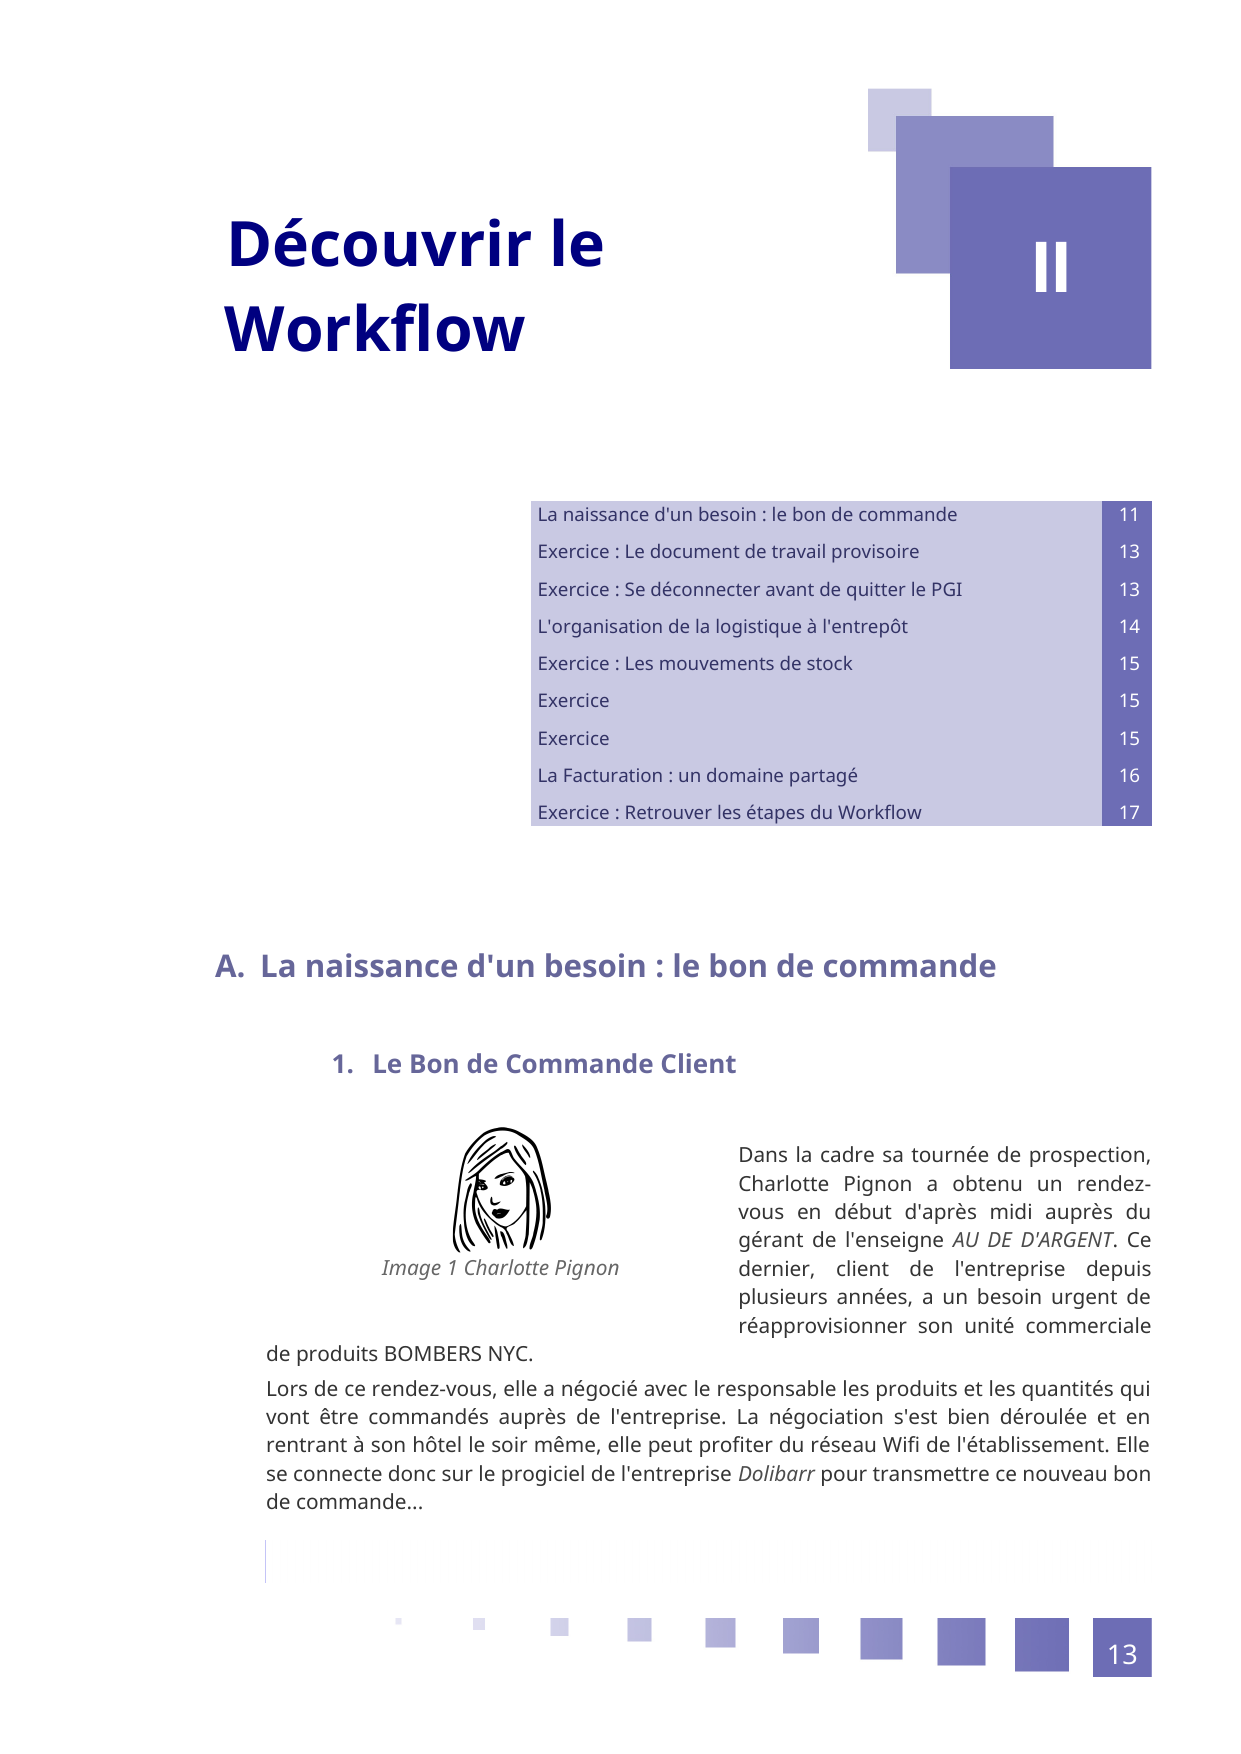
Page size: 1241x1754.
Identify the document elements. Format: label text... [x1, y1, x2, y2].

title Exercice : Le document de travail provisoire 13 [537, 539, 1140, 564]
title Exercice : Se déconnecter avant de quitter le PGI 13 [537, 576, 1140, 601]
title II - Découvrir le Workflow [224, 199, 868, 369]
title L'organisation de la logistique à l'entrepôt 14 [537, 613, 1140, 639]
picture [351, 88, 1152, 889]
title Exercice 15 [537, 725, 1140, 751]
title Le Bon de Commande Client [325, 1046, 1152, 1082]
title La naissance d'un besoin : le bon de commande [207, 944, 1152, 987]
table_header Dans la cadre sa tournée de prospection, Charlotte Pignon a obtenu un rendez-vous en début d'après midi auprès du gérant de l'enseigne AU DE D'ARGENT. Ce dernier, client de l'entreprise depuis plusieurs années, a un besoin urgent de réapprovisionner son unité commerciale de produits BOMBERS NYC. Lors de ce rendez-vous, elle a négocié avec le responsable les produits et les quantités qui vont être commandés auprès de l'entreprise. La négociation s'est bien déroulée et en rentrant à son hôtel le soir même, elle peut profiter du réseau Wifi de l'établissement. Elle se connecte donc sur le progiciel de l'entreprise Dolibarr pour transmettre ce nouveau bon de commande... [266, 1128, 1152, 1516]
title Exercice 15 [537, 688, 1140, 713]
title La Facturation : un domaine partagé 16 [537, 762, 1140, 788]
title Exercice : Les mouvements de stock 15 [537, 651, 1140, 676]
title Exercice : Retrouver les étapes du Workflow 17 [537, 800, 1140, 825]
text II [951, 227, 1152, 308]
picture [351, 1618, 1152, 1678]
picture [265, 1540, 1152, 1583]
title La naissance d'un besoin : le bon de commande 11 [537, 501, 1140, 527]
picture [452, 1127, 551, 1253]
